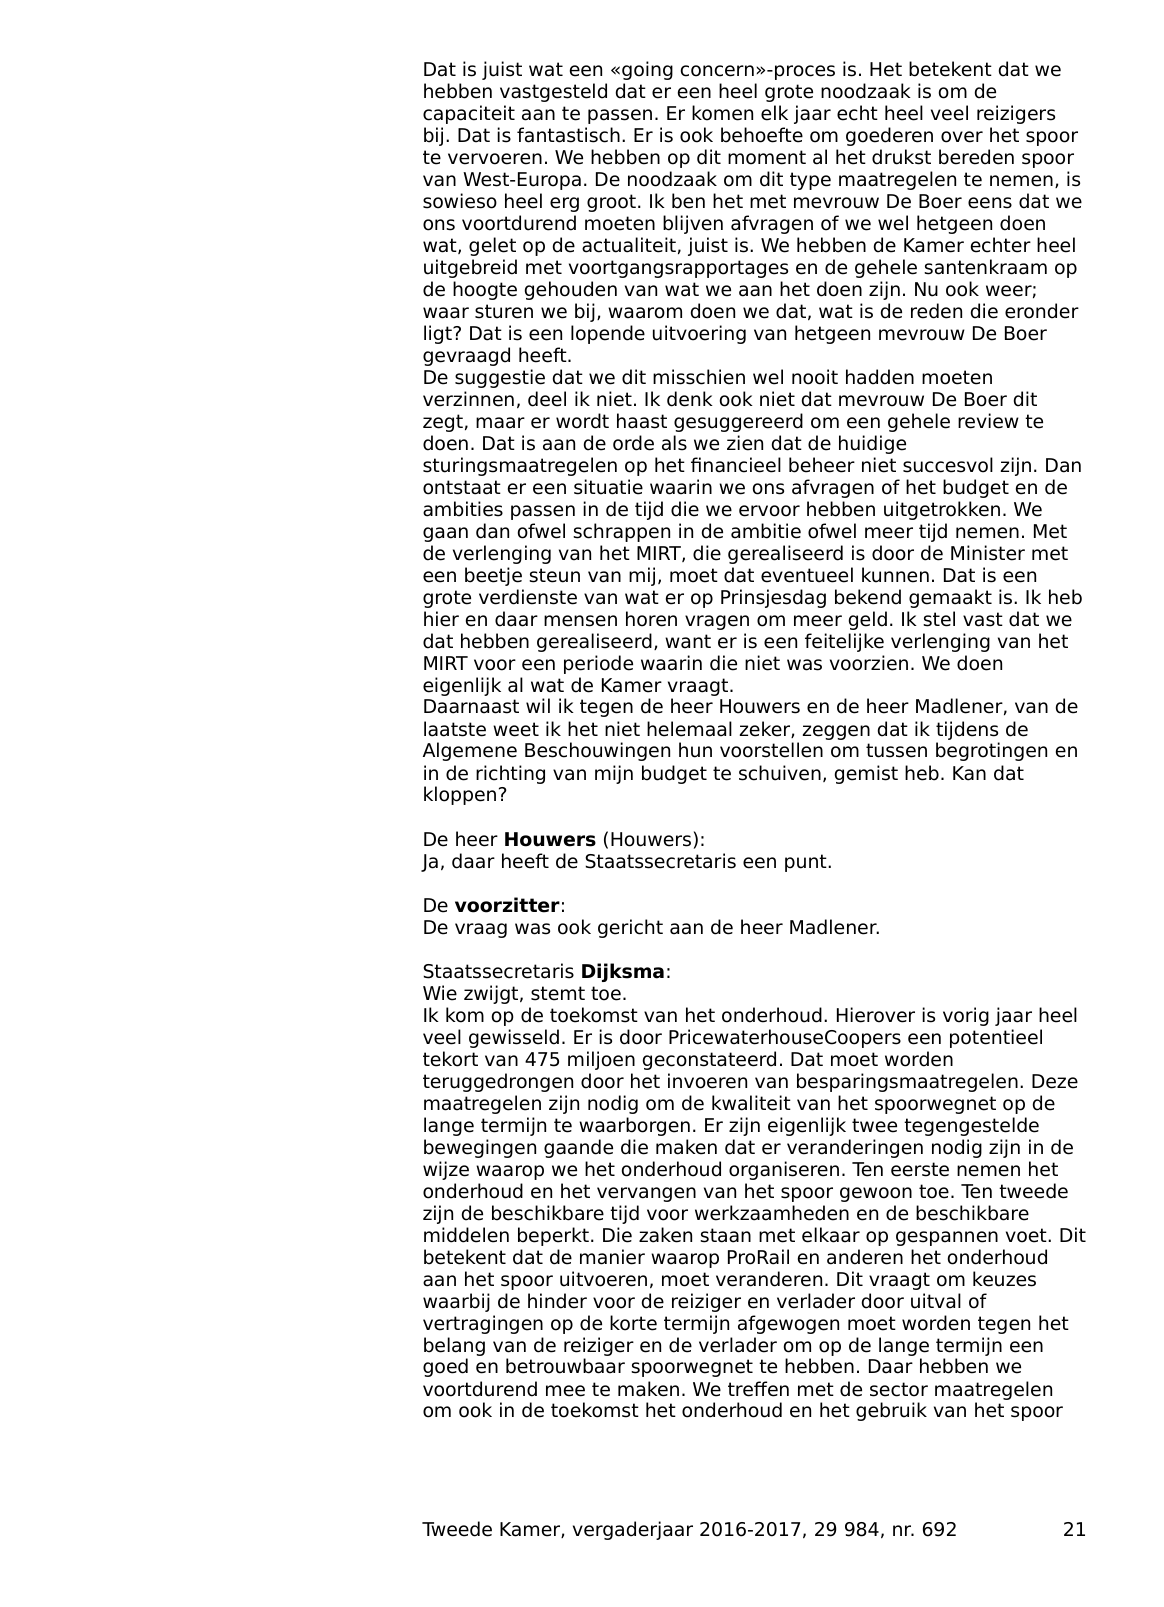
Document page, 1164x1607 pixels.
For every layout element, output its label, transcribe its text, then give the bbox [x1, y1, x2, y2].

text Wie zwijgt, stemt toe. [422, 983, 1087, 1005]
text Ik kom op de toekomst van het onderhoud. Hierover is vorig jaar heel veel gewisseld. Er is door PricewaterhouseCoopers een potentieel tekort van 475 miljoen geconstateerd. Dat moet worden teruggedrongen door het invoeren van besparingsmaatregelen. Deze maatregelen zijn nodig om de kwaliteit van het spoorwegnet op de lange termijn te waarborgen. Er zijn eigenlijk twee tegengestelde bewegingen gaande die maken dat er veranderingen nodig zijn in de wijze waarop we het onderhoud organiseren. Ten eerste nemen het onderhoud en het vervangen van het spoor gewoon toe. Ten tweede zijn de beschikbare tijd voor werkzaamheden en de beschikbare middelen beperkt. Die zaken staan met elkaar op gespannen voet. Dit betekent dat de manier waarop ProRail en anderen het onderhoud aan het spoor uitvoeren, moet veranderen. Dit vraagt om keuzes waarbij de hinder voor de reiziger en verlader door uitval of vertragingen op de korte termijn afgewogen moet worden tegen het belang van de reiziger en de verlader om op de lange termijn een goed en betrouwbaar spoorwegnet te hebben. Daar hebben we voortdurend mee te maken. We treffen met de sector maatregelen om ook in de toekomst het onderhoud en het gebruik van het spoor [422, 1005, 1087, 1422]
text Daarnaast wil ik tegen de heer Houwers en de heer Madlener, van de laatste weet ik het niet helemaal zeker, zeggen dat ik tijdens de Algemene Beschouwingen hun voorstellen om tussen begrotingen en in de richting van mijn budget te schuiven, gemist heb. Kan dat kloppen? [422, 696, 1087, 806]
text De voorzitter: [422, 895, 1087, 917]
text De vraag was ook gericht aan de heer Madlener. [422, 917, 1087, 939]
text Ja, daar heeft de Staatssecretaris een punt. [422, 851, 1087, 872]
text De suggestie dat we dit misschien wel nooit hadden moeten verzinnen, deel ik niet. Ik denk ook niet dat mevrouw De Boer dit zegt, maar er wordt haast gesuggereerd om een gehele review te doen. Dat is aan de orde als we zien dat de huidige sturingsmaatregelen op het financieel beheer niet succesvol zijn. Dan ontstaat er een situatie waarin we ons afvragen of het budget en de ambities passen in de tijd die we ervoor hebben uitgetrokken. We gaan dan ofwel schrappen in de ambitie ofwel meer tijd nemen. Met de verlenging van het MIRT, die gerealiseerd is door de Minister met een beetje steun van mij, moet dat eventueel kunnen. Dat is een grote verdienste van wat er op Prinsjesdag bekend gemaakt is. Ik heb hier en daar mensen horen vragen om meer geld. Ik stel vast dat we dat hebben gerealiseerd, want er is een feitelijke verlenging van het MIRT voor een periode waarin die niet was voorzien. We doen eigenlijk al wat de Kamer vraagt. [422, 367, 1087, 696]
text De heer Houwers (Houwers): [422, 828, 1087, 851]
text Dat is juist wat een «going concern»-proces is. Het betekent dat we hebben vastgesteld dat er een heel grote noodzaak is om de capaciteit aan te passen. Er komen elk jaar echt heel veel reizigers bij. Dat is fantastisch. Er is ook behoefte om goederen over het spoor te vervoeren. We hebben op dit moment al het drukst bereden spoor van West-Europa. De noodzaak om dit type maatregelen te nemen, is sowieso heel erg groot. Ik ben het met mevrouw De Boer eens dat we ons voortdurend moeten blijven afvragen of we wel hetgeen doen wat, gelet op de actualiteit, juist is. We hebben de Kamer echter heel uitgebreid met voortgangsrapportages en de gehele santenkraam op de hoogte gehouden van wat we aan het doen zijn. Nu ook weer; waar sturen we bij, waarom doen we dat, wat is de reden die eronder ligt? Dat is een lopende uitvoering van hetgeen mevrouw De Boer gevraagd heeft. [422, 59, 1087, 367]
text Staatssecretaris Dijksma: [422, 961, 1087, 983]
